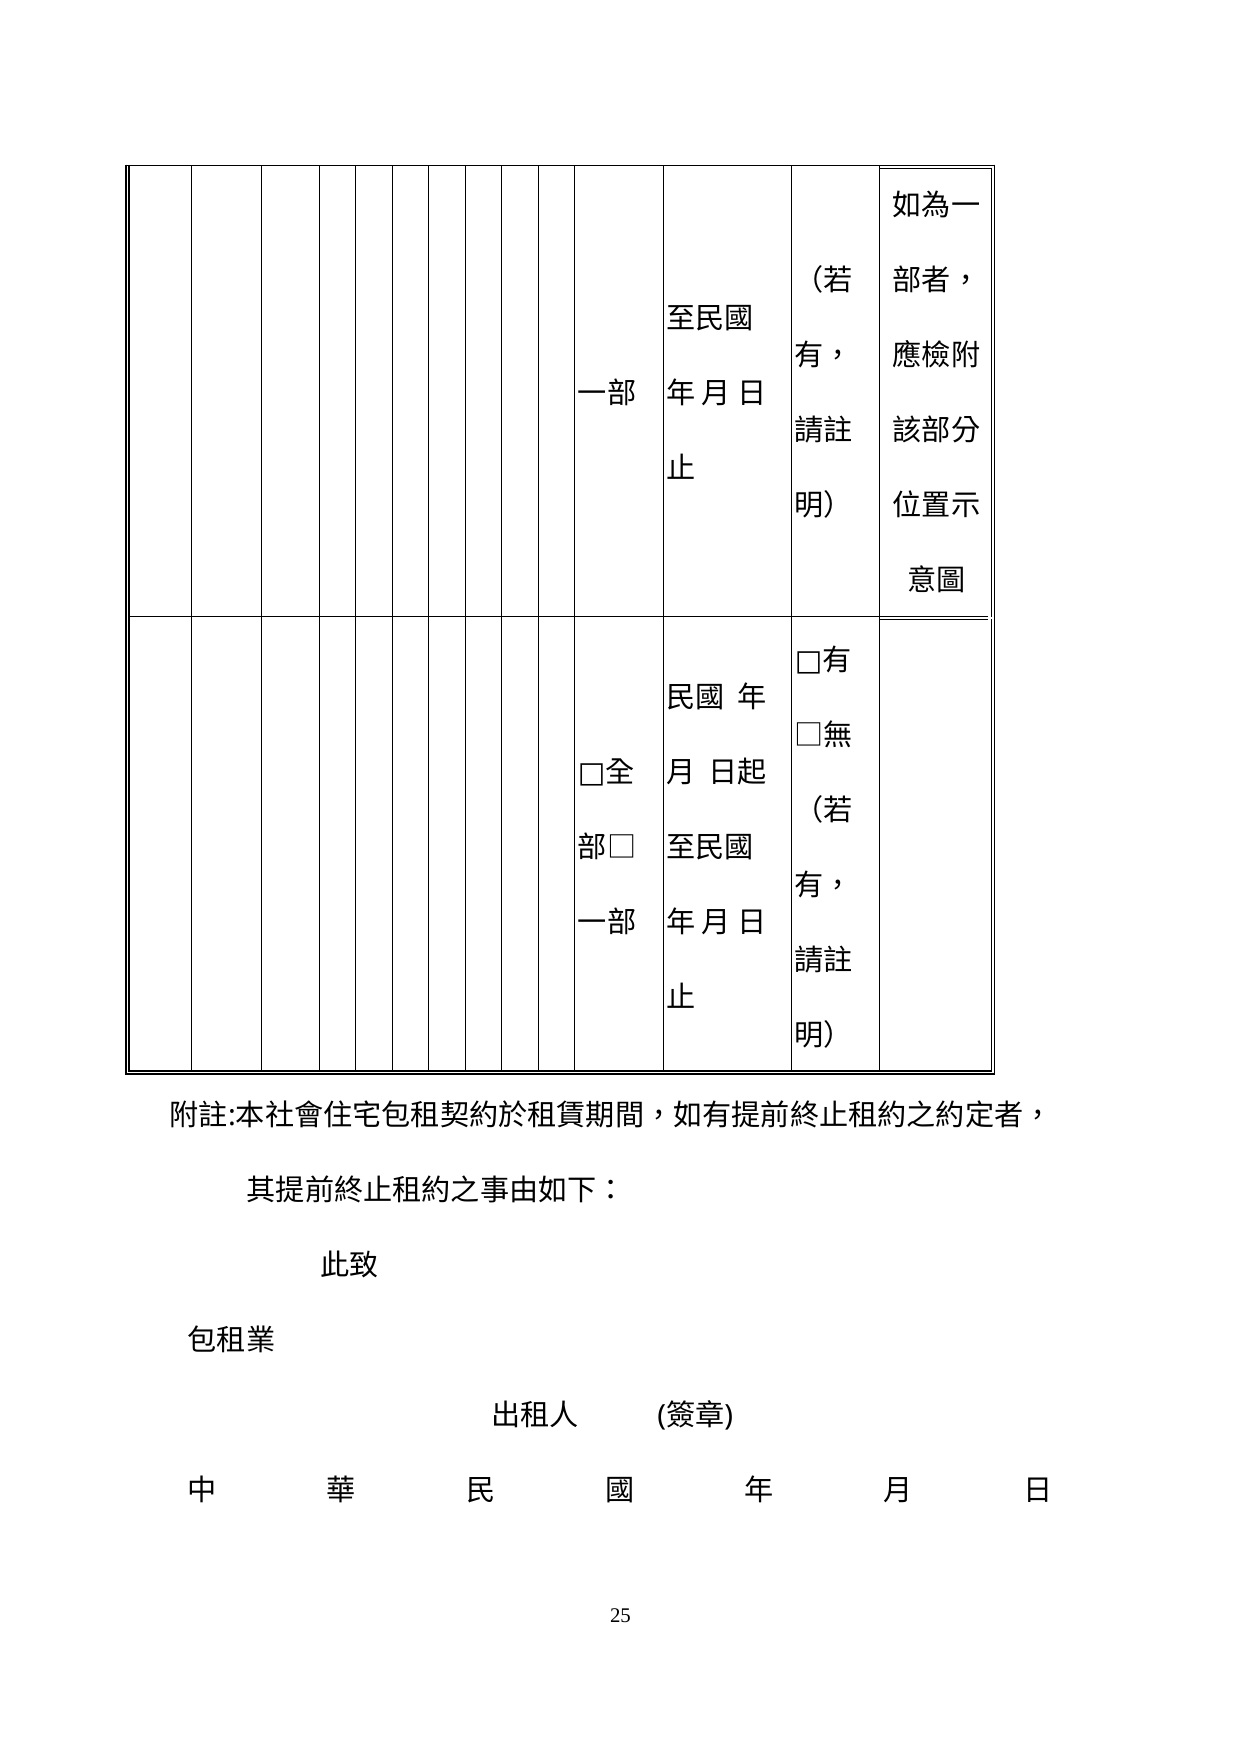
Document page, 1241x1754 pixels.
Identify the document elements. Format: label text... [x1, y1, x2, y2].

text 此致 [187, 1225, 1053, 1300]
table_cell [539, 166, 574, 616]
table_cell （若有，請註明） [792, 166, 879, 616]
table_cell [429, 166, 465, 616]
table_cell □全部□一部 [575, 617, 663, 1070]
table_cell [192, 166, 261, 616]
table_cell [539, 617, 574, 1070]
table_cell [130, 617, 191, 1070]
table_cell [356, 166, 392, 616]
table_cell 至民國 年 月 日止 [664, 166, 791, 616]
table_cell 一部 [575, 166, 663, 616]
table_cell 民國 年 月 日起至民國 年 月 日止 [664, 617, 791, 1070]
table_cell [320, 166, 355, 616]
text 出租人 (簽章) [491, 1375, 1053, 1450]
text 附註:本社會住宅包租契約於租賃期間，如有提前終止租約之約定者，其提前終止租約之事由如下： [169, 1075, 1071, 1225]
table_cell □有 □無（若有，請註明） [792, 617, 879, 1070]
table_cell [466, 166, 501, 616]
table_cell [356, 617, 392, 1070]
table_cell [393, 617, 428, 1070]
table_cell [393, 166, 428, 616]
text 包租業 [187, 1300, 1053, 1375]
table_cell [320, 617, 355, 1070]
table_cell [880, 616, 993, 1070]
table_cell [262, 166, 319, 616]
table_cell [192, 617, 261, 1070]
table_cell [429, 617, 465, 1070]
table_cell [262, 617, 319, 1070]
table_cell 如為一部者，應檢附該部分位置示意圖 [880, 169, 991, 616]
table_cell [130, 166, 191, 616]
text 中華民國年月日 [187, 1450, 1053, 1525]
table_cell [502, 166, 538, 616]
table_cell [466, 617, 501, 1070]
table_cell [502, 617, 538, 1070]
